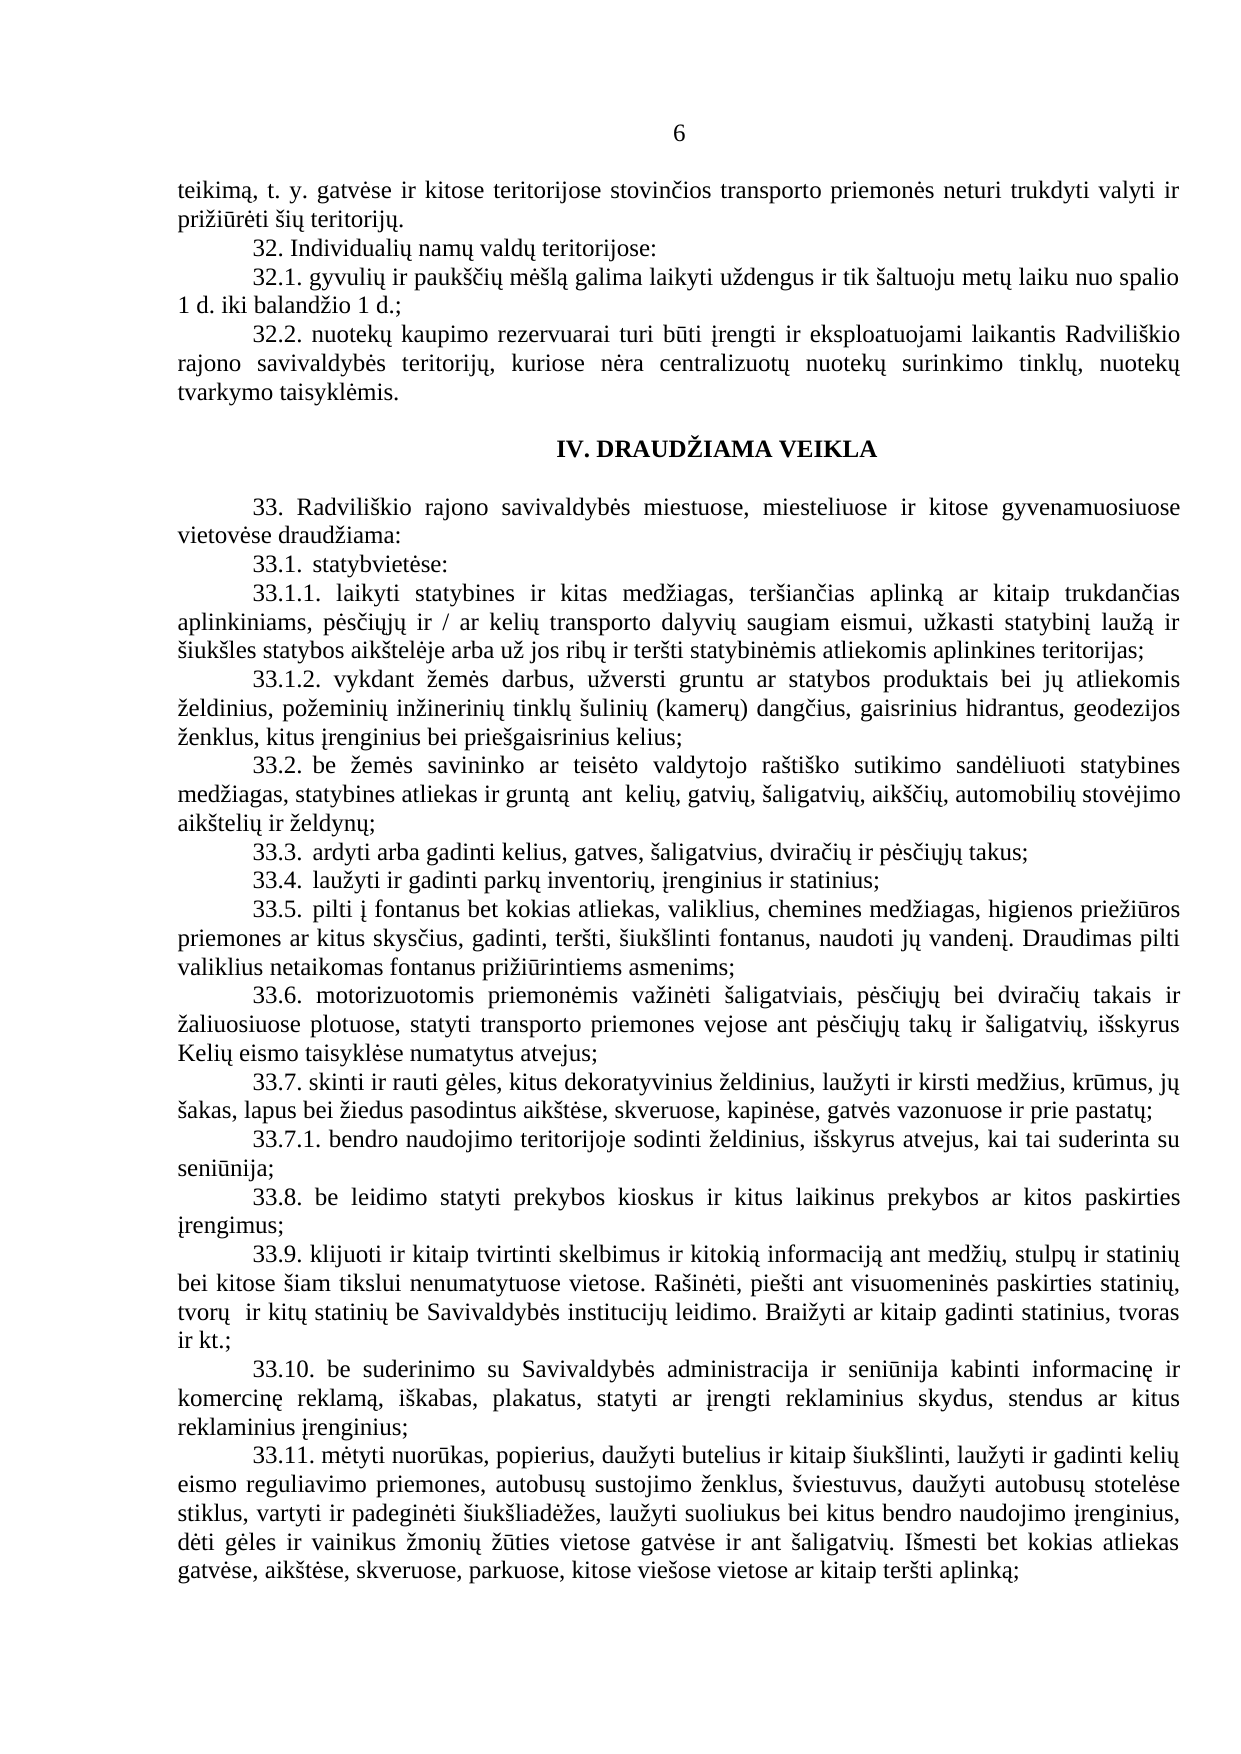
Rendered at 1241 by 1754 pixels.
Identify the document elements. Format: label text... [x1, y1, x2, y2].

text 33.6. motorizuotomis priemonėmis važinėti šaligatviais, pėsčiųjų bei dviračių takais ir žaliuosiuose plotuose, statyti transporto priemones vejose ant pėsčiųjų takų ir šaligatvių, išskyrus Kelių eismo taisyklėse numatytus atvejus; [177, 981, 1181, 1067]
text 33.2. be žemės savininko ar teisėto valdytojo raštiško sutikimo sandėliuoti statybines medžiagas, statybines atliekas ir gruntą ant kelių, gatvių, šaligatvių, aikščių, automobilių stovėjimo aikštelių ir želdynų; [177, 751, 1181, 837]
text 32. Individualių namų valdų teritorijose: [177, 233, 1181, 262]
text 33.9. klijuoti ir kitaip tvirtinti skelbimus ir kitokią informaciją ant medžių, stulpų ir statinių bei kitose šiam tikslui nenumatytuose vietose. Rašinėti, piešti ant visuomeninės paskirties statinių, tvorų ir kitų statinių be Savivaldybės institucijų leidimo. Braižyti ar kitaip gadinti statinius, tvoras ir kt.; [177, 1239, 1181, 1354]
text teikimą, t. y. gatvėse ir kitose teritorijose stovinčios transporto priemonės neturi trukdyti valyti ir prižiūrėti šių teritorijų. [177, 176, 1181, 233]
text 33.1. statybvietėse: [177, 549, 1181, 578]
text 33.7.1. bendro naudojimo teritorijoje sodinti želdinius, išskyrus atvejus, kai tai suderinta su seniūnija; [177, 1124, 1181, 1182]
text 32.1. gyvulių ir paukščių mėšlą galima laikyti uždengus ir tik šaltuoju metų laiku nuo spalio 1 d. iki balandžio 1 d.; [177, 262, 1181, 319]
text 33.1.2. vykdant žemės darbus, užversti gruntu ar statybos produktais bei jų atliekomis želdinius, požeminių inžinerinių tinklų šulinių (kamerų) dangčius, gaisrinius hidrantus, geodezijos ženklus, kitus įrenginius bei priešgaisrinius kelius; [177, 664, 1181, 751]
text 33.7. skinti ir rauti gėles, kitus dekoratyvinius želdinius, laužyti ir kirsti medžius, krūmus, jų šakas, lapus bei žiedus pasodintus aikštėse, skveruose, kapinėse, gatvės vazonuose ir prie pastatų; [177, 1067, 1181, 1124]
text 33.8. be leidimo statyti prekybos kioskus ir kitus laikinus prekybos ar kitos paskirties įrengimus; [177, 1182, 1181, 1239]
text 33.11. mėtyti nuorūkas, popierius, daužyti butelius ir kitaip šiukšlinti, laužyti ir gadinti kelių eismo reguliavimo priemones, autobusų sustojimo ženklus, šviestuvus, daužyti autobusų stotelėse stiklus, vartyti ir padeginėti šiukšliadėžes, laužyti suoliukus bei kitus bendro naudojimo įrenginius, dėti gėles ir vainikus žmonių žūties vietose gatvėse ir ant šaligatvių. Išmesti bet kokias atliekas gatvėse, aikštėse, skveruose, parkuose, kitose viešose vietose ar kitaip teršti aplinką; [177, 1441, 1181, 1584]
text IV. DRAUDŽIAMA VEIKLA [177, 434, 1181, 463]
text 33.5. pilti į fontanus bet kokias atliekas, valiklius, chemines medžiagas, higienos priežiūros priemones ar kitus skysčius, gadinti, teršti, šiukšlinti fontanus, naudoti jų vandenį. Draudimas pilti valiklius netaikomas fontanus prižiūrintiems asmenims; [177, 894, 1181, 981]
text 33.3. ardyti arba gadinti kelius, gatves, šaligatvius, dviračių ir pėsčiųjų takus; [177, 837, 1181, 866]
text 32.2. nuotekų kaupimo rezervuarai turi būti įrengti ir eksploatuojami laikantis Radviliškio rajono savivaldybės teritorijų, kuriose nėra centralizuotų nuotekų surinkimo tinklų, nuotekų tvarkymo taisyklėmis. [177, 319, 1181, 406]
text 33. Radviliškio rajono savivaldybės miestuose, miesteliuose ir kitose gyvenamuosiuose vietovėse draudžiama: [177, 492, 1181, 549]
text 33.10. be suderinimo su Savivaldybės administracija ir seniūnija kabinti informacinę ir komercinę reklamą, iškabas, plakatus, statyti ar įrengti reklaminius skydus, stendus ar kitus reklaminius įrenginius; [177, 1354, 1181, 1441]
text 33.1.1. laikyti statybines ir kitas medžiagas, teršiančias aplinką ar kitaip trukdančias aplinkiniams, pėsčiųjų ir / ar kelių transporto dalyvių saugiam eismui, užkasti statybinį laužą ir šiukšles statybos aikštelėje arba už jos ribų ir teršti statybinėmis atliekomis aplinkines teritorijas; [177, 578, 1181, 664]
text 33.4. laužyti ir gadinti parkų inventorių, įrenginius ir statinius; [177, 866, 1181, 894]
